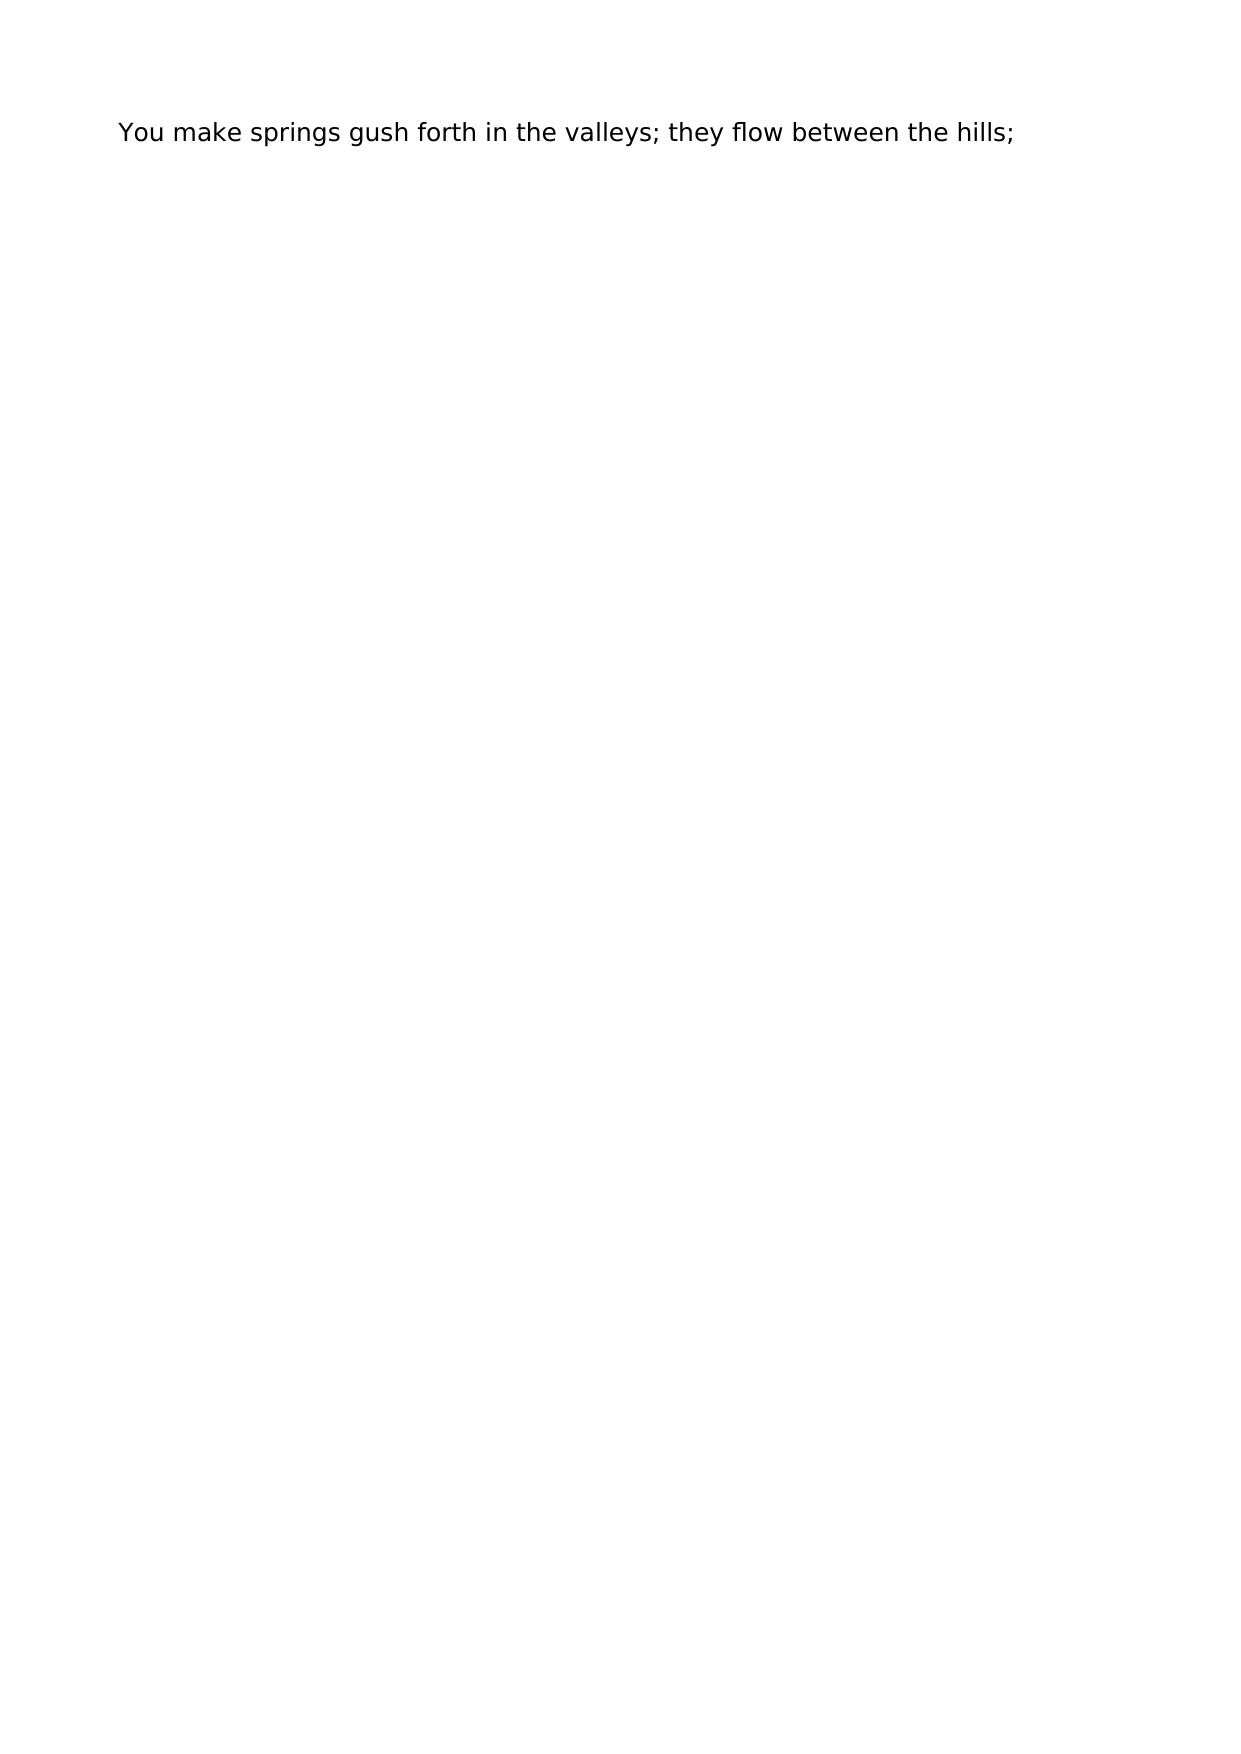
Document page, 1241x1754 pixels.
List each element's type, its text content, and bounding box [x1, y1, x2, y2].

text You make springs gush forth in the valleys; they flow between the hills; [118, 118, 1122, 147]
